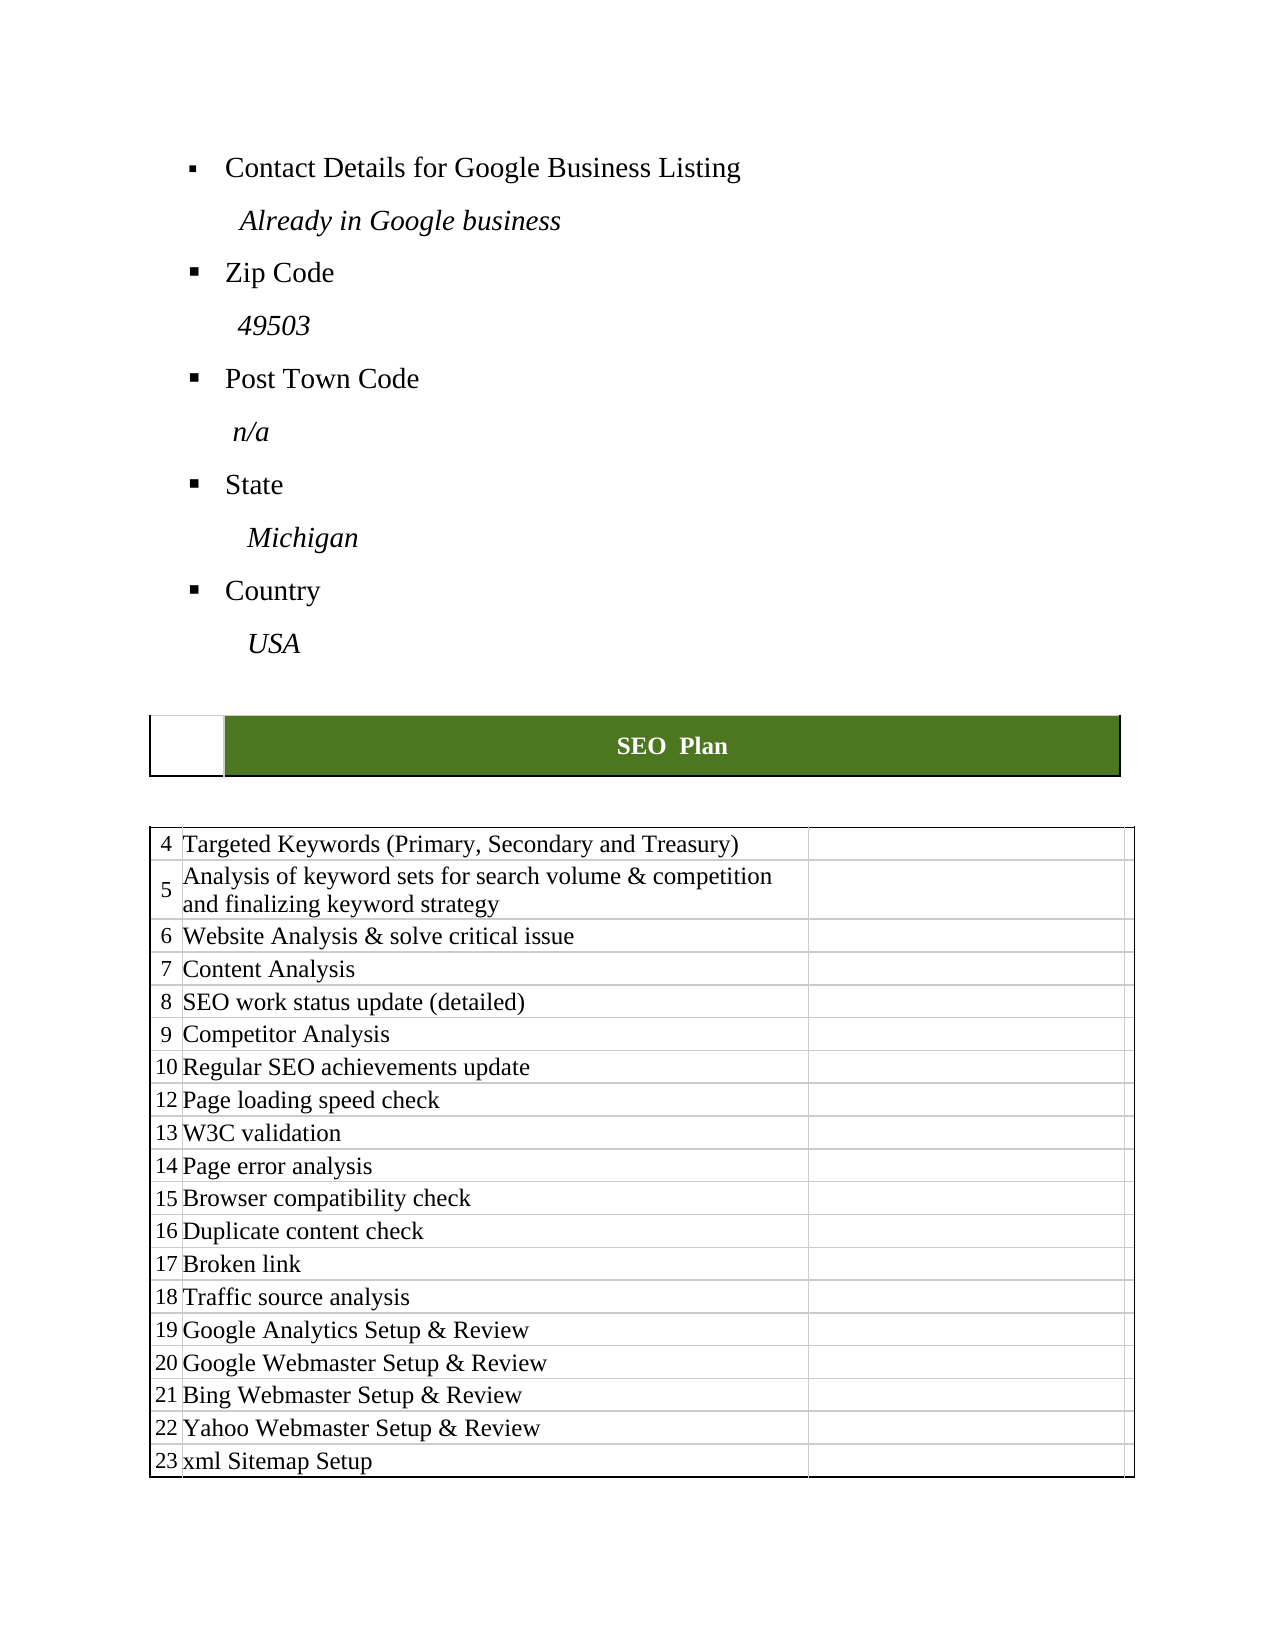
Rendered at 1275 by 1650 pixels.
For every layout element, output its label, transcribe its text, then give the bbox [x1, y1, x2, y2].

table_cell 7 [151, 953, 182, 984]
table_cell Website Analysis & solve critical issue [183, 920, 808, 951]
table_cell [1125, 1379, 1134, 1410]
table_cell [809, 1215, 1124, 1246]
table_cell [1125, 1445, 1134, 1476]
table_cell [1125, 1117, 1134, 1148]
table_cell [809, 1314, 1124, 1345]
table_cell 19 [151, 1314, 182, 1345]
table_cell [1125, 953, 1134, 984]
table_cell W3C validation [183, 1117, 808, 1148]
table_cell 15 [151, 1182, 182, 1213]
list n/a [187, 414, 1125, 448]
table_cell [1125, 1084, 1134, 1115]
table_cell Browser compatibility check [183, 1182, 808, 1213]
table_cell [809, 1018, 1124, 1049]
table_cell [1125, 1248, 1134, 1279]
table_cell Broken link [183, 1248, 808, 1279]
table_cell [1125, 1281, 1134, 1312]
table_cell xml Sitemap Setup [183, 1445, 808, 1476]
table_cell [1125, 1051, 1134, 1082]
table_cell [809, 1084, 1124, 1115]
table_header [1125, 828, 1134, 859]
table_cell [809, 1379, 1124, 1410]
table_cell 20 [151, 1346, 182, 1378]
table_cell [809, 1182, 1124, 1213]
table_cell [1125, 920, 1134, 951]
table_cell 22 [151, 1412, 182, 1443]
table_cell Bing Webmaster Setup & Review [183, 1379, 808, 1410]
table_cell [809, 1346, 1124, 1378]
table_header 4 [151, 828, 182, 859]
table_cell [1125, 1412, 1134, 1443]
list Already in Google business [187, 203, 1125, 236]
table_cell [809, 861, 1124, 918]
table_cell [1125, 1018, 1134, 1049]
table_cell [1125, 1182, 1134, 1213]
table_cell 5 [151, 861, 182, 918]
table_cell [1125, 986, 1134, 1017]
table_cell 17 [151, 1248, 182, 1279]
table_cell Page error analysis [183, 1150, 808, 1181]
table_cell [809, 1117, 1124, 1148]
table_cell 12 [151, 1084, 182, 1115]
table_cell 10 [151, 1051, 182, 1082]
table_cell Analysis of keyword sets for search volume & competition and finalizing keyword strategy [183, 861, 808, 918]
table_cell 8 [151, 986, 182, 1017]
list Zip Code [187, 256, 1125, 289]
list Michigan [187, 520, 1125, 553]
table_cell 18 [151, 1281, 182, 1312]
table_cell [809, 1051, 1124, 1082]
table_cell Content Analysis [183, 953, 808, 984]
table_cell [809, 1281, 1124, 1312]
table_cell [1125, 1215, 1134, 1246]
list 49503 [150, 308, 1125, 342]
table_cell Google Analytics Setup & Review [183, 1314, 808, 1345]
table_header SEO Plan [225, 716, 1119, 775]
list Post Town Code [187, 361, 1125, 395]
table_cell 23 [151, 1445, 182, 1476]
table_cell [1125, 1346, 1134, 1378]
table_cell [809, 986, 1124, 1017]
table_cell SEO work status update (detailed) [183, 986, 808, 1017]
table_cell 21 [151, 1379, 182, 1410]
table_cell Yahoo Webmaster Setup & Review [183, 1412, 808, 1443]
table_cell 16 [151, 1215, 182, 1246]
list State [187, 467, 1125, 501]
table_cell 13 [151, 1117, 182, 1148]
table_cell [809, 1412, 1124, 1443]
table_header [151, 716, 223, 775]
table_cell Regular SEO achievements update [183, 1051, 808, 1082]
list USA [187, 626, 1125, 695]
table_cell 9 [151, 1018, 182, 1049]
table_cell 6 [151, 920, 182, 951]
table_cell Competitor Analysis [183, 1018, 808, 1049]
table_header [809, 828, 1124, 859]
table_cell Page loading speed check [183, 1084, 808, 1115]
table_cell [809, 920, 1124, 951]
table_cell [809, 953, 1124, 984]
table_cell Traffic source analysis [183, 1281, 808, 1312]
table_cell [809, 1248, 1124, 1279]
table_cell [809, 1445, 1124, 1476]
table_cell [1125, 1314, 1134, 1345]
list Contact Details for Google Business Listing [187, 150, 1125, 183]
table_cell 14 [151, 1150, 182, 1181]
table_cell Google Webmaster Setup & Review [183, 1346, 808, 1378]
table_cell [809, 1150, 1124, 1181]
table_cell [1125, 1150, 1134, 1181]
table_cell Duplicate content check [183, 1215, 808, 1246]
table_header Targeted Keywords (Primary, Secondary and Treasury) [183, 828, 808, 859]
table_cell [1125, 861, 1134, 918]
list Country [187, 573, 1125, 606]
